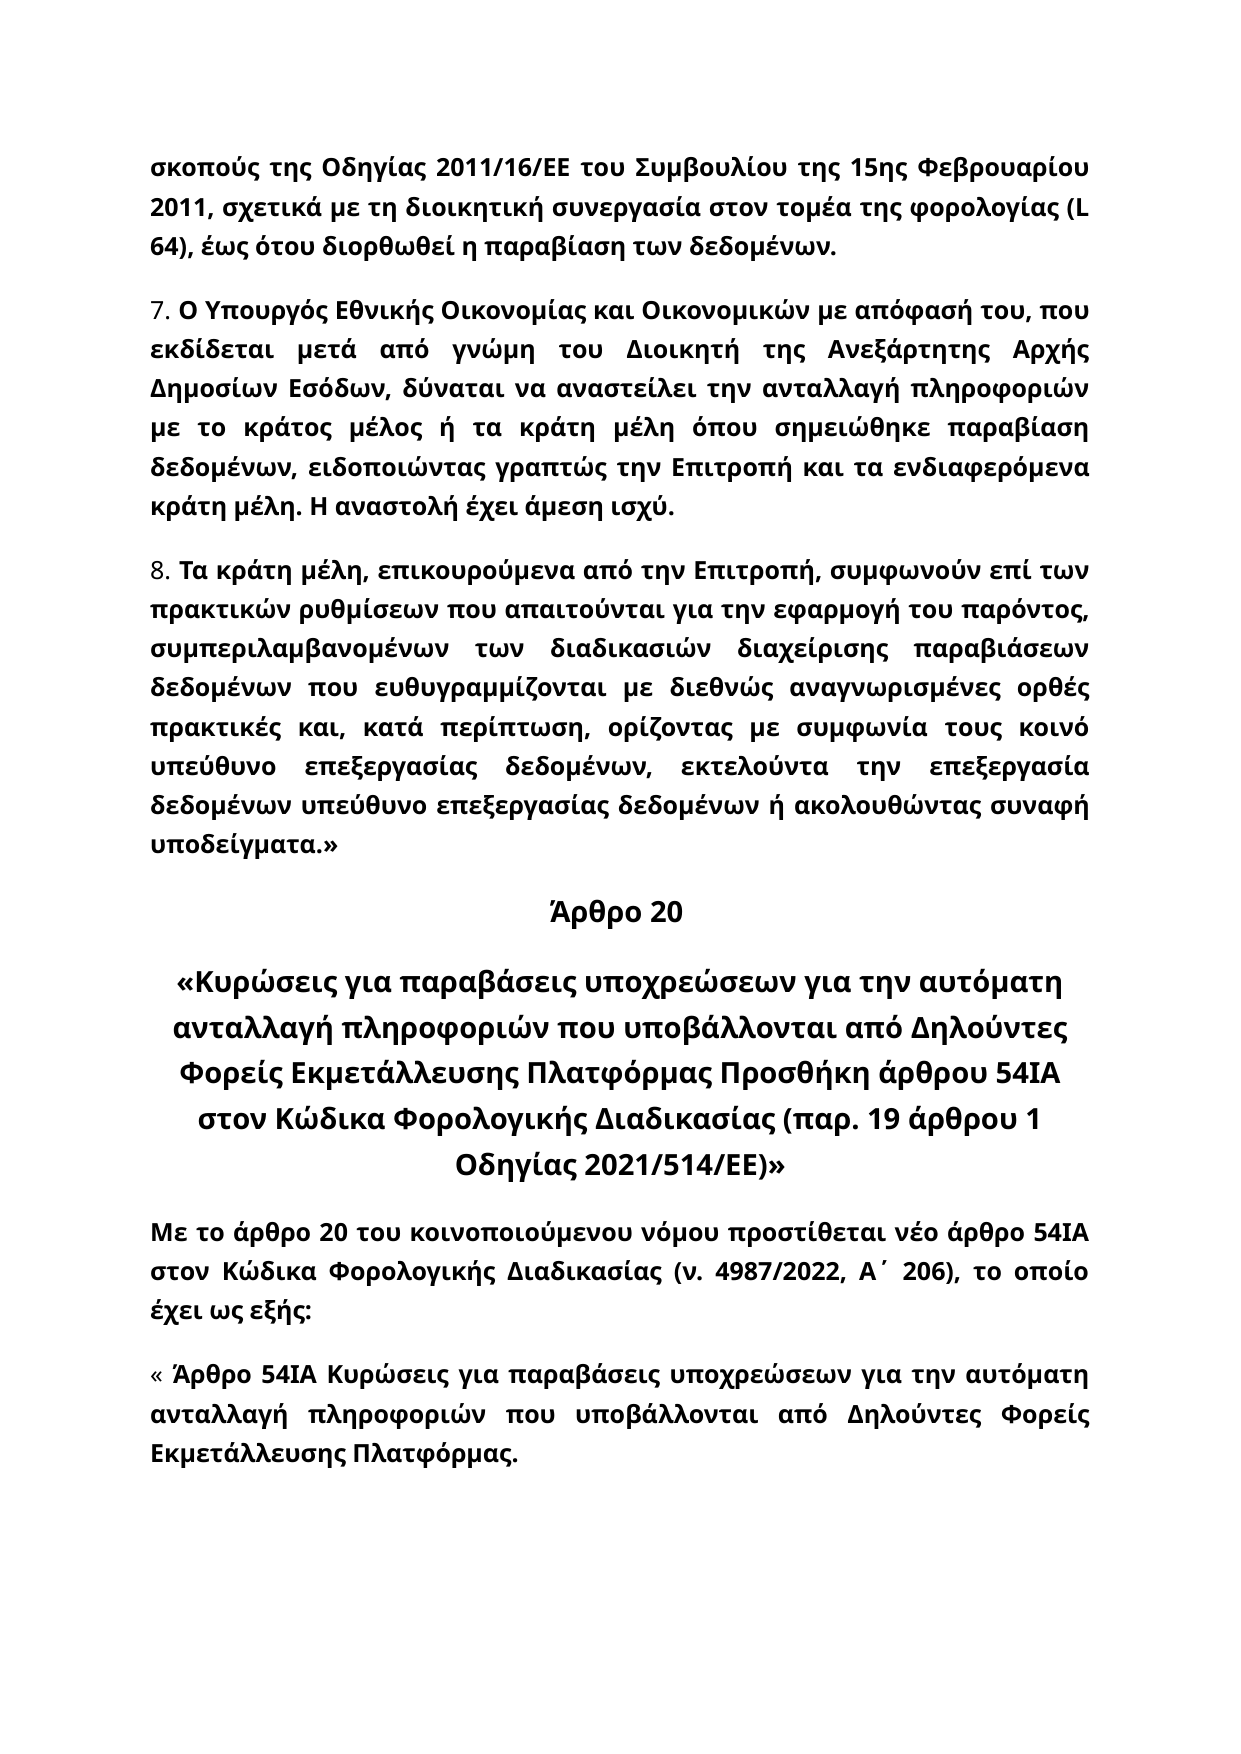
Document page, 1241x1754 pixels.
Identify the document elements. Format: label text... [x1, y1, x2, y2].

text σκοπούς της Οδηγίας 2011/16/ΕΕ του Συμβουλίου της 15ης Φεβρουαρίου 2011, σχετικά με τη διοικητική συνεργασία στον τομέα της φορολογίας (L 64), έως ότου διορθωθεί η παραβίαση των δεδομένων. [150, 150, 1090, 262]
text 8. Τα κράτη μέλη, επικουρούμενα από την Επιτροπή, συμφωνούν επί των πρακτικών ρυθμίσεων που απαιτούνται για την εφαρμογή του παρόντος, συμπεριλαμβανομένων των διαδικασιών διαχείρισης παραβιάσεων δεδομένων που ευθυγραμμίζονται με διεθνώς αναγνωρισμένες ορθές πρακτικές και, κατά περίπτωση, ορίζοντας με συμφωνία τους κοινό υπεύθυνο επεξεργασίας δεδομένων, εκτελούντα την επεξεργασία δεδομένων υπεύθυνο επεξεργασίας δεδομένων ή ακολουθώντας συναφή υποδείγματα.» [150, 552, 1090, 861]
text « Άρθρο 54ΙΑ Κυρώσεις για παραβάσεις υποχρεώσεων για την αυτόματη ανταλλαγή πληροφοριών που υποβάλλονται από Δηλούντες Φορείς Εκμετάλλευσης Πλατφόρμας. [150, 1357, 1090, 1469]
text Με το άρθρο 20 του κοινοποιούμενου νόμου προστίθεται νέο άρθρο 54ΙΑ στον Κώδικα Φορολογικής Διαδικασίας (ν. 4987/2022, Α΄ 206), το οποίο έχει ως εξής: [150, 1214, 1090, 1327]
text 7. Ο Υπουργός Εθνικής Οικονομίας και Οικονομικών με απόφασή του, που εκδίδεται μετά από γνώμη του Διοικητή της Ανεξάρτητης Αρχής Δημοσίων Εσόδων, δύναται να αναστείλει την ανταλλαγή πληροφοριών με το κράτος μέλος ή τα κράτη μέλη όπου σημειώθηκε παραβίαση δεδομένων, ειδοποιώντας γραπτώς την Επιτροπή και τα ενδιαφερόμενα κράτη μέλη. Η αναστολή έχει άμεση ισχύ. [150, 292, 1090, 522]
subtitle «Κυρώσεις για παραβάσεις υποχρεώσεων για την αυτόματη ανταλλαγή πληροφοριών που υποβάλλονται από Δηλούντες Φορείς Εκμετάλλευσης Πλατφόρμας Προσθήκη άρθρου 54ΙΑ στον Κώδικα Φορολογικής Διαδικασίας (παρ. 19 άρθρου 1 Οδηγίας 2021/514/ΕΕ)» [150, 961, 1090, 1184]
subtitle Άρθρο 20 [150, 891, 1090, 931]
